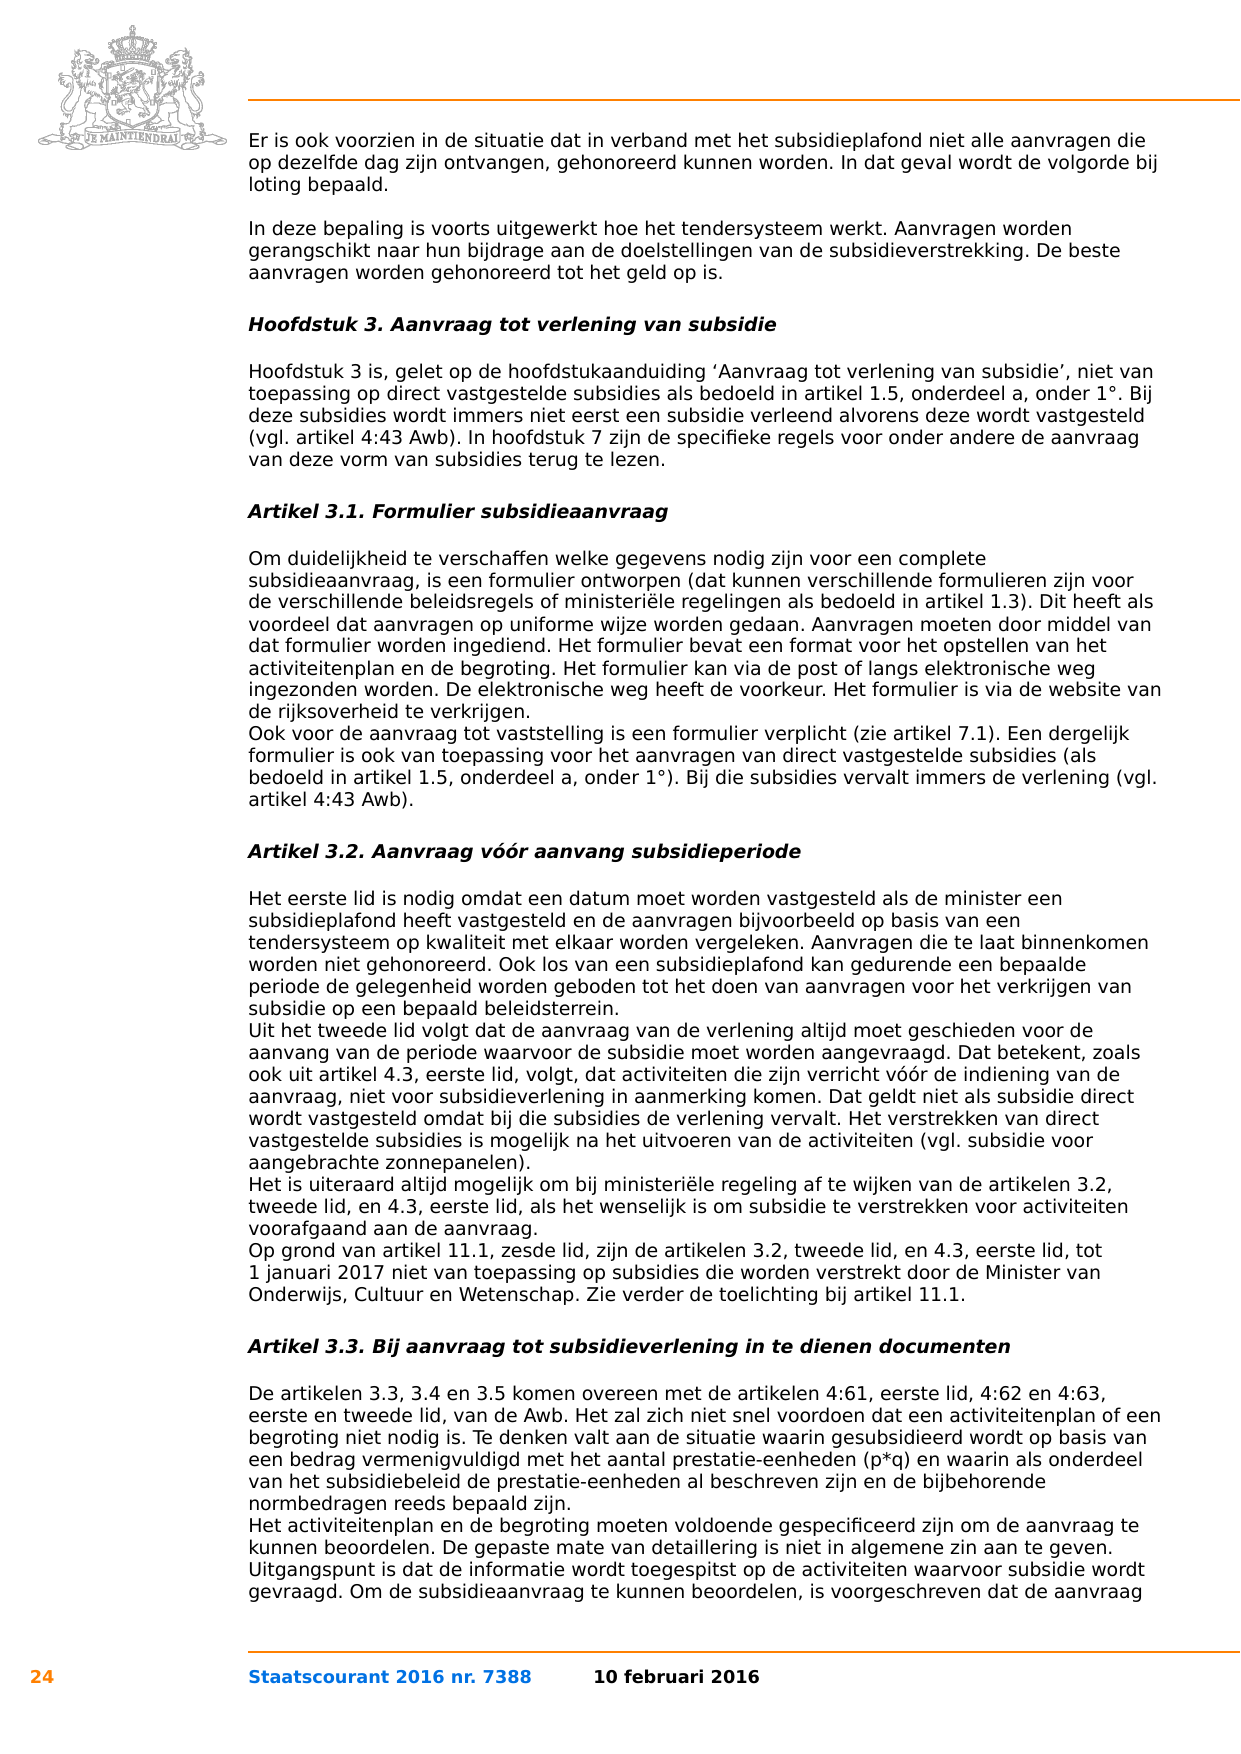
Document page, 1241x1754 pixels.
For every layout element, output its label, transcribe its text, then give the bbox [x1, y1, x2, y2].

text In deze bepaling is voorts uitgewerkt hoe het tendersysteem werkt. Aanvragen worden gerangschikt naar hun bijdrage aan de doelstellingen van de subsidieverstrekking. De beste aanvragen worden gehonoreerd tot het geld op is. [248, 218, 1163, 284]
subtitle Artikel 3.2. Aanvraag vóór aanvang subsidieperiode [248, 841, 1163, 863]
text De artikelen 3.3, 3.4 en 3.5 komen overeen met de artikelen 4:61, eerste lid, 4:62 en 4:63, eerste en tweede lid, van de Awb. Het zal zich niet snel voordoen dat een activiteitenplan of een begroting niet nodig is. Te denken valt aan de situatie waarin gesubsidieerd wordt op basis van een bedrag vermenigvuldigd met het aantal prestatie-eenheden (p*q) en waarin als onderdeel van het subsidiebeleid de prestatie-eenheden al beschreven zijn en de bijbehorende normbedragen reeds bepaald zijn. [248, 1383, 1163, 1515]
text Ook voor de aanvraag tot vaststelling is een formulier verplicht (zie artikel 7.1). Een dergelijk formulier is ook van toepassing voor het aanvragen van direct vastgestelde subsidies (als bedoeld in artikel 1.5, onderdeel a, onder 1°). Bij die subsidies vervalt immers de verlening (vgl. artikel 4:43 Awb). [248, 723, 1163, 811]
subtitle Hoofdstuk 3. Aanvraag tot verlening van subsidie [248, 314, 1163, 336]
text Op grond van artikel 11.1, zesde lid, zijn de artikelen 3.2, tweede lid, en 4.3, eerste lid, tot 1 januari 2017 niet van toepassing op subsidies die worden verstrekt door de Minister van Onderwijs, Cultuur en Wetenschap. Zie verder de toelichting bij artikel 11.1. [248, 1240, 1163, 1306]
subtitle Artikel 3.1. Formulier subsidieaanvraag [248, 501, 1163, 522]
text Er is ook voorzien in de situatie dat in verband met het subsidieplafond niet alle aanvragen die op dezelfde dag zijn ontvangen, gehonoreerd kunnen worden. In dat geval wordt de volgorde bij loting bepaald. [248, 130, 1163, 196]
text Uit het tweede lid volgt dat de aanvraag van de verlening altijd moet geschieden voor de aanvang van de periode waarvoor de subsidie moet worden aangevraagd. Dat betekent, zoals ook uit artikel 4.3, eerste lid, volgt, dat activiteiten die zijn verricht vóór de indiening van de aanvraag, niet voor subsidieverlening in aanmerking komen. Dat geldt niet als subsidie direct wordt vastgesteld omdat bij die subsidies de verlening vervalt. Het verstrekken van direct vastgestelde subsidies is mogelijk na het uitvoeren van de activiteiten (vgl. subsidie voor aangebrachte zonnepanelen). [248, 1020, 1163, 1174]
text Hoofdstuk 3 is, gelet op de hoofdstukaanduiding ‘Aanvraag tot verlening van subsidie’, niet van toepassing op direct vastgestelde subsidies als bedoeld in artikel 1.5, onderdeel a, onder 1°. Bij deze subsidies wordt immers niet eerst een subsidie verleend alvorens deze wordt vastgesteld (vgl. artikel 4:43 Awb). In hoofdstuk 7 zijn de specifieke regels voor onder andere de aanvraag van deze vorm van subsidies terug te lezen. [248, 361, 1163, 471]
text Het eerste lid is nodig omdat een datum moet worden vastgesteld als de minister een subsidieplafond heeft vastgesteld en de aanvragen bijvoorbeeld op basis van een tendersysteem op kwaliteit met elkaar worden vergeleken. Aanvragen die te laat binnenkomen worden niet gehonoreerd. Ook los van een subsidieplafond kan gedurende een bepaalde periode de gelegenheid worden geboden tot het doen van aanvragen voor het verkrijgen van subsidie op een bepaald beleidsterrein. [248, 888, 1163, 1020]
text Het is uiteraard altijd mogelijk om bij ministeriële regeling af te wijken van de artikelen 3.2, tweede lid, en 4.3, eerste lid, als het wenselijk is om subsidie te verstrekken voor activiteiten voorafgaand aan de aanvraag. [248, 1174, 1163, 1240]
subtitle Artikel 3.3. Bij aanvraag tot subsidieverlening in te dienen documenten [248, 1336, 1163, 1358]
picture [38, 25, 227, 150]
text Het activiteitenplan en de begroting moeten voldoende gespecificeerd zijn om de aanvraag te kunnen beoordelen. De gepaste mate van detaillering is niet in algemene zin aan te geven. Uitgangspunt is dat de informatie wordt toegespitst op de activiteiten waarvoor subsidie wordt gevraagd. Om de subsidieaanvraag te kunnen beoordelen, is voorgeschreven dat de aanvraag [248, 1515, 1163, 1603]
text Om duidelijkheid te verschaffen welke gegevens nodig zijn voor een complete subsidieaanvraag, is een formulier ontworpen (dat kunnen verschillende formulieren zijn voor de verschillende beleidsregels of ministeriële regelingen als bedoeld in artikel 1.3). Dit heeft als voordeel dat aanvragen op uniforme wijze worden gedaan. Aanvragen moeten door middel van dat formulier worden ingediend. Het formulier bevat een format voor het opstellen van het activiteitenplan en de begroting. Het formulier kan via de post of langs elektronische weg ingezonden worden. De elektronische weg heeft de voorkeur. Het formulier is via de website van de rijksoverheid te verkrijgen. [248, 547, 1163, 723]
